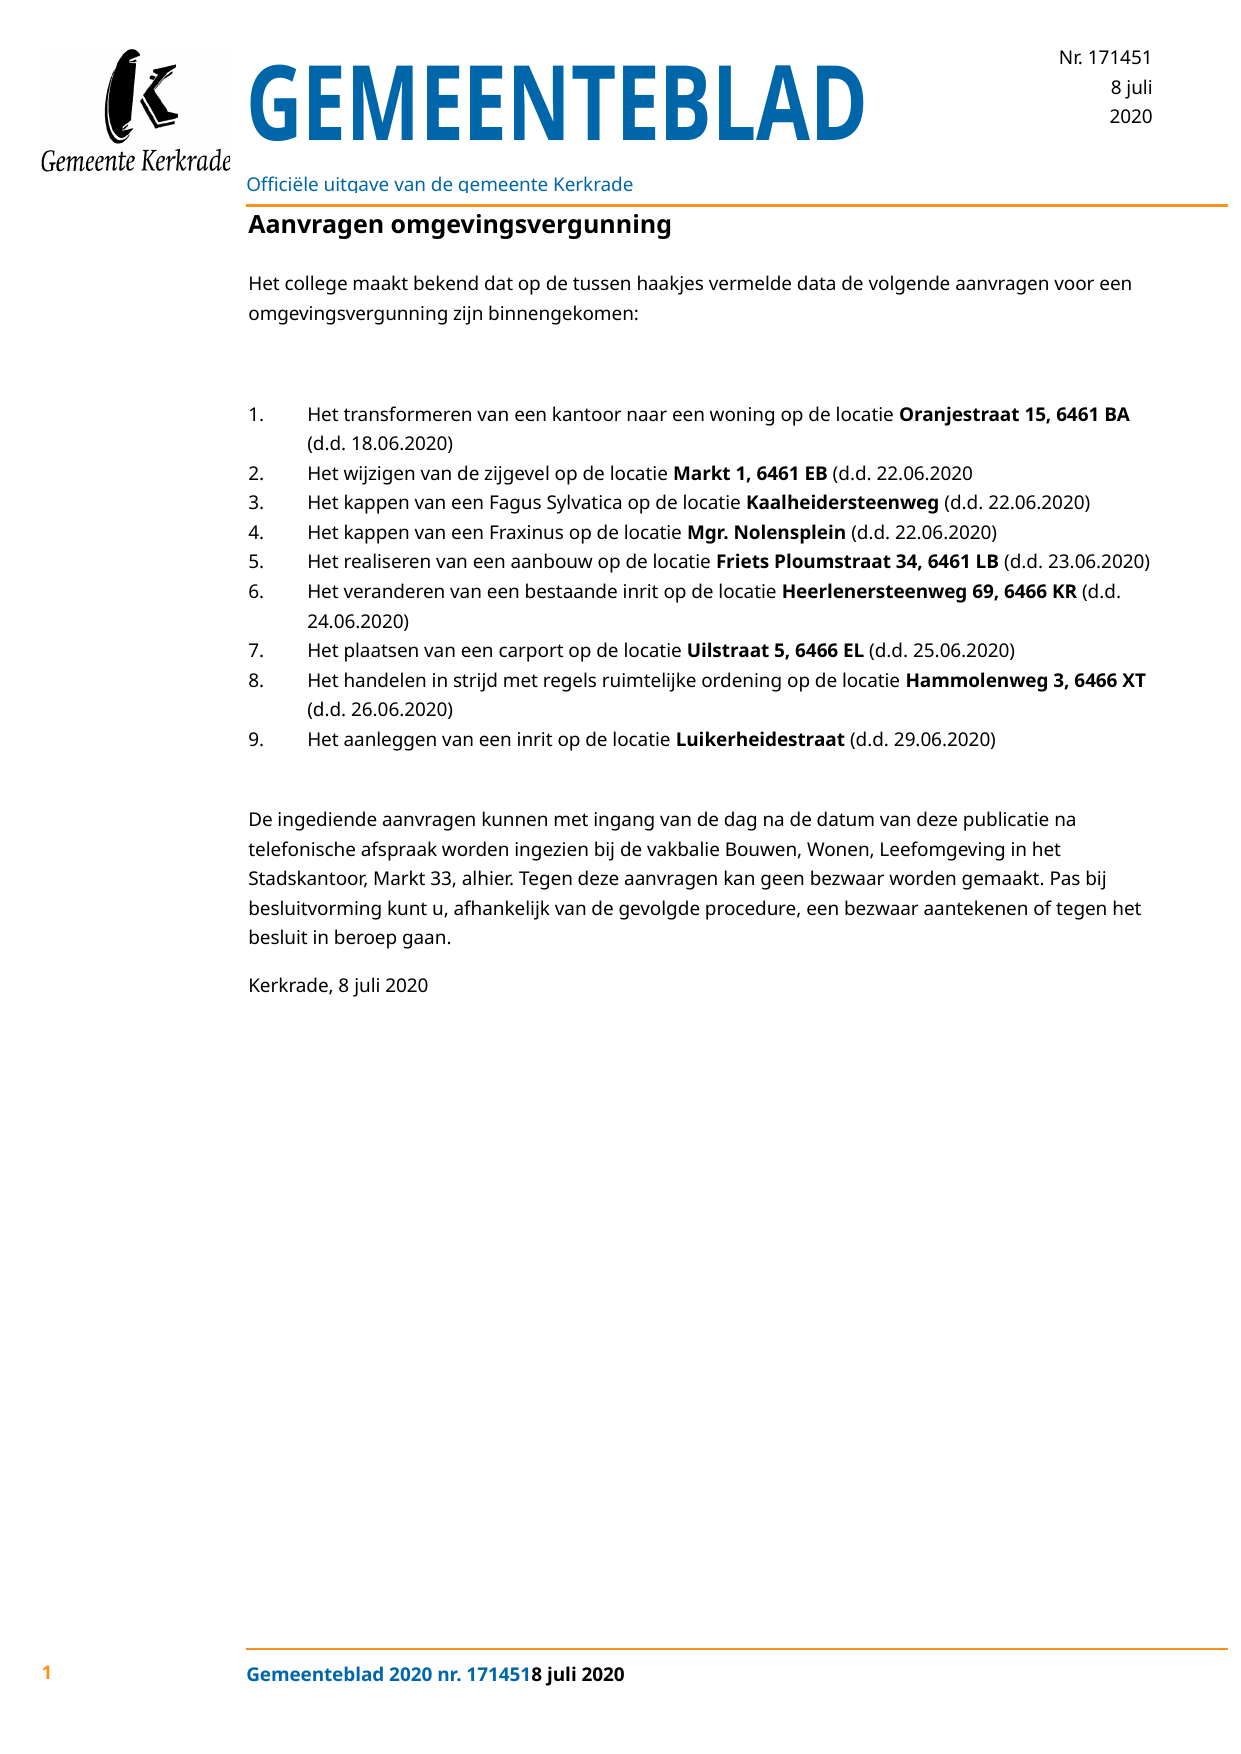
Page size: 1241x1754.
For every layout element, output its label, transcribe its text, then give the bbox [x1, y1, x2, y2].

list Het aanleggen van een inrit op de locatie Luikerheidestraat (d.d. 29.06.2020) [248, 726, 1152, 752]
list Het plaatsen van een carport op de locatie Uilstraat 5, 6466 EL (d.d. 25.06.2020) [248, 637, 1152, 663]
list Het kappen van een Fagus Sylvatica op de locatie Kaalheidersteenweg (d.d. 22.06.2020) [248, 489, 1152, 515]
list Het transformeren van een kantoor naar een woning op de locatie Oranjestraat 15, 6461 BA (d.d. 18.06.2020) [248, 401, 1152, 456]
text Aanvragen omgevingsvergunning [248, 207, 1152, 241]
list Het handelen in strijd met regels ruimtelijke ordening op de locatie Hammolenweg 3, 6466 XT (d.d. 26.06.2020) [248, 667, 1152, 722]
list Het veranderen van een bestaande inrit op de locatie Heerlenersteenweg 69, 6466 KR (d.d. 24.06.2020) [248, 578, 1152, 633]
list Het kappen van een Fraxinus op de locatie Mgr. Nolensplein (d.d. 22.06.2020) [248, 519, 1152, 545]
text Het college maakt bekend dat op de tussen haakjes vermelde data de volgende aanvragen voor een omgevingsvergunning zijn binnengekomen: [248, 270, 1152, 326]
text Kerkrade, 8 juli 2020 [248, 972, 1152, 998]
list Het wijzigen van de zijgevel op de locatie Markt 1, 6461 EB (d.d. 22.06.2020 [248, 460, 1152, 486]
text De ingediende aanvragen kunnen met ingang van de dag na de datum van deze publicatie na telefonische afspraak worden ingezien bij de vakbalie Bouwen, Wonen, Leefomgeving in het Stadskantoor, Markt 33, alhier. Tegen deze aanvragen kan geen bezwaar worden gemaakt. Pas bij besluitvorming kunt u, afhankelijk van de gevolgde procedure, een bezwaar aantekenen of tegen het besluit in beroep gaan. [248, 806, 1152, 950]
list Het realiseren van een aanbouw op de locatie Friets Ploumstraat 34, 6461 LB (d.d. 23.06.2020) [248, 549, 1152, 574]
picture [41, 47, 231, 172]
